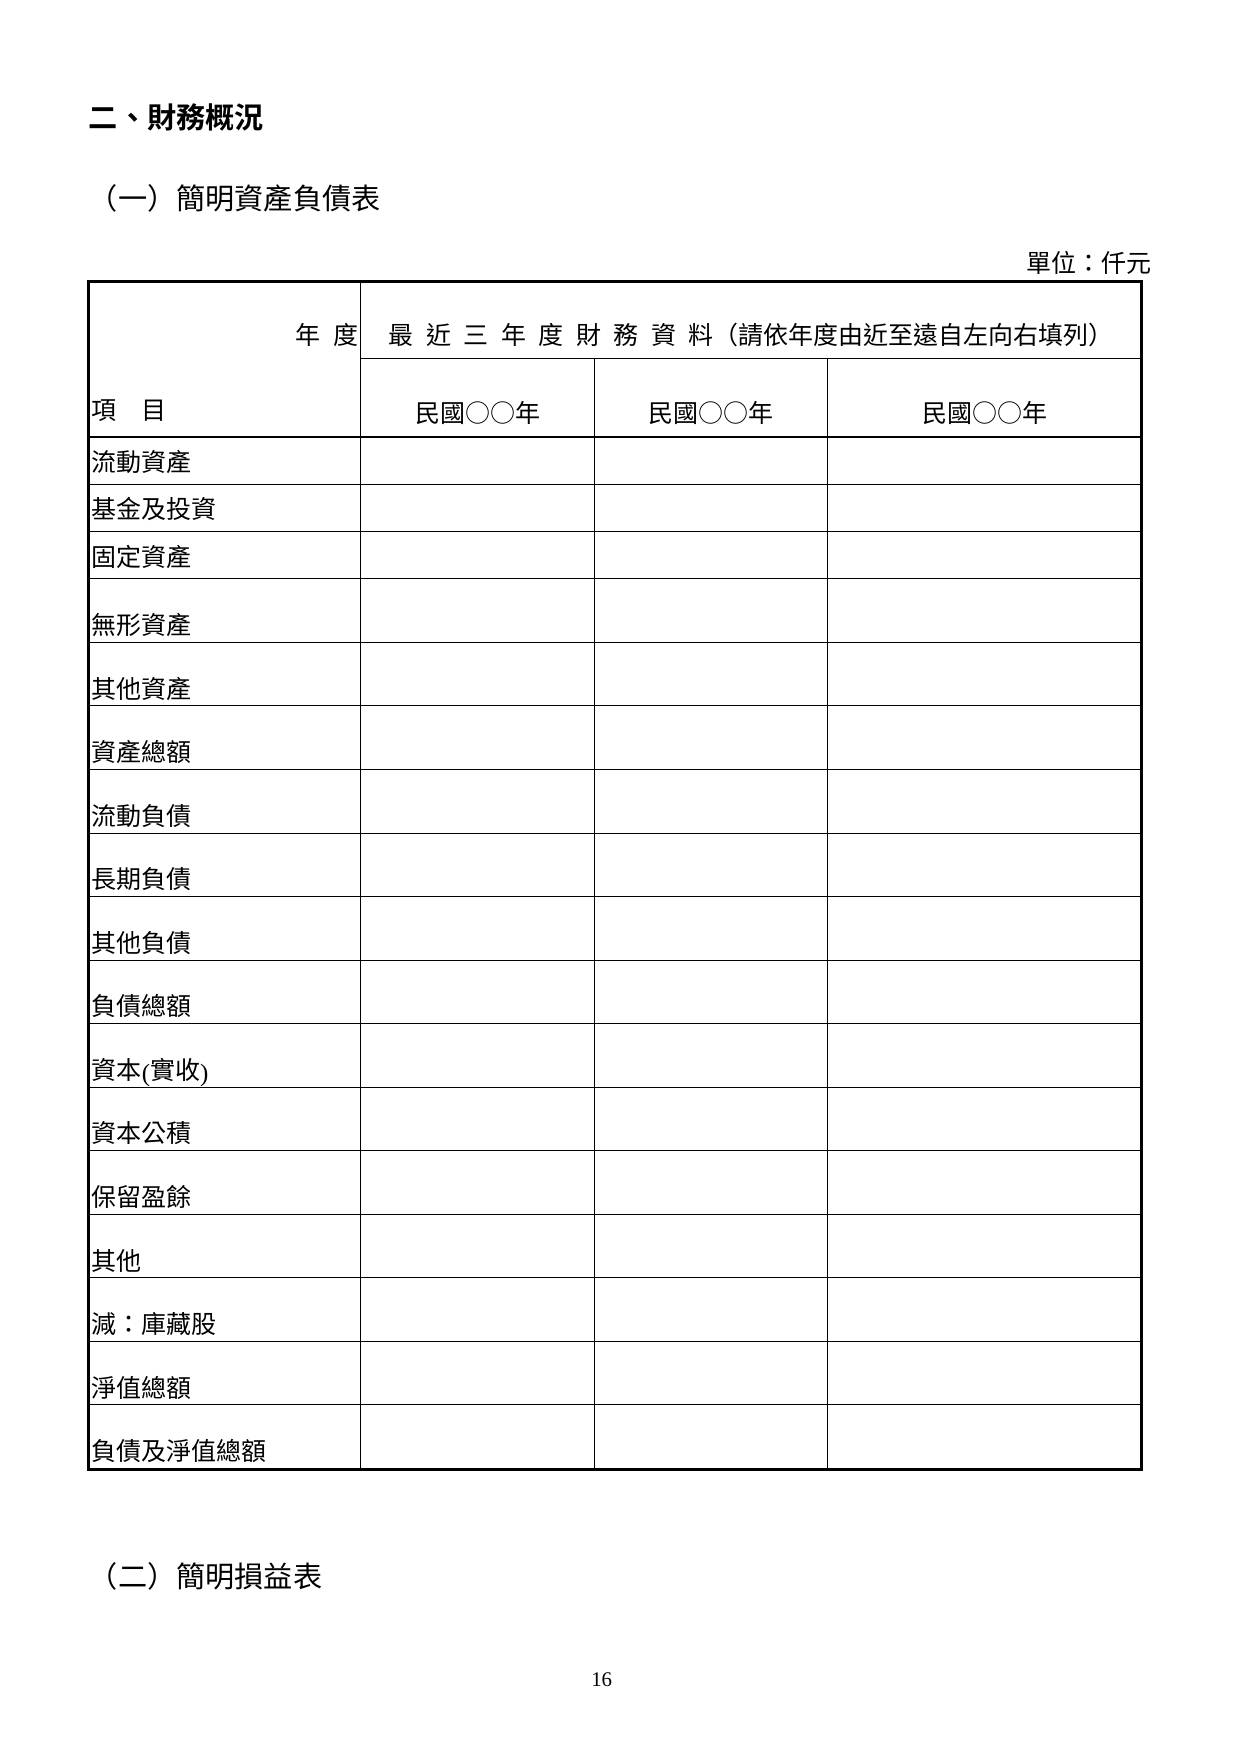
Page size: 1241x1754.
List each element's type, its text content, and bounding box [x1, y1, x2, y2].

table_cell [595, 1278, 827, 1341]
table_cell [828, 1151, 1140, 1214]
table_cell [361, 1342, 594, 1404]
table_cell [828, 485, 1140, 531]
table_cell 基金及投資 [90, 485, 360, 531]
table_cell [828, 1024, 1140, 1087]
table_header 最 近 三 年 度 財 務 資 料（請依年度由近至遠自左向右填列） [361, 283, 1140, 358]
table_cell [595, 1342, 827, 1404]
table_cell [595, 1151, 827, 1214]
table_cell [828, 706, 1140, 769]
table_cell 資本公積 [90, 1088, 360, 1150]
table_cell [595, 532, 827, 578]
table_cell 無形資產 [90, 579, 360, 642]
table_cell 資本(實收) [90, 1024, 360, 1087]
table_cell [361, 1278, 594, 1341]
table_cell [595, 579, 827, 642]
table_cell [828, 961, 1140, 1023]
table_cell [595, 834, 827, 896]
table_cell [828, 834, 1140, 896]
table_cell [828, 1088, 1140, 1150]
table_cell [361, 438, 594, 484]
table_cell [361, 532, 594, 578]
table_cell [595, 1088, 827, 1150]
text （一）簡明資產負債表 [89, 155, 1152, 218]
table_cell [828, 1342, 1140, 1404]
table_cell [361, 770, 594, 832]
table_cell [828, 532, 1140, 578]
table_header 年 度 項 目 [90, 283, 360, 436]
table_cell 流動資產 [90, 438, 360, 484]
table_cell [828, 579, 1140, 642]
table_cell [361, 1088, 594, 1150]
table_cell 減：庫藏股 [90, 1278, 360, 1341]
table_cell 其他 [90, 1215, 360, 1277]
table_cell [828, 1215, 1140, 1277]
table_cell 民國○○年 [595, 359, 827, 436]
table_cell [595, 1405, 827, 1468]
table_cell [828, 438, 1140, 484]
table_cell 淨值總額 [90, 1342, 360, 1404]
table_cell [595, 1024, 827, 1087]
table_cell [595, 770, 827, 832]
table_cell [361, 1405, 594, 1468]
table_cell [361, 1215, 594, 1277]
table_cell [828, 897, 1140, 959]
table_cell 其他負債 [90, 897, 360, 959]
table_cell [595, 706, 827, 769]
table_cell 負債及淨值總額 [90, 1405, 360, 1468]
table_cell [828, 1278, 1140, 1341]
table_cell [595, 485, 827, 531]
table_cell 保留盈餘 [90, 1151, 360, 1214]
table_cell [361, 961, 594, 1023]
table_cell 長期負債 [90, 834, 360, 896]
text 單位：仟元 [89, 218, 1152, 280]
table_cell [361, 485, 594, 531]
table_cell [361, 706, 594, 769]
table_cell [361, 1024, 594, 1087]
subtitle 二、財務概況 [89, 74, 1152, 136]
table_cell 固定資產 [90, 532, 360, 578]
table_cell [361, 1151, 594, 1214]
table_cell [595, 438, 827, 484]
table_cell 資產總額 [90, 706, 360, 769]
table_cell [595, 1215, 827, 1277]
table_cell 民國○○年 [828, 359, 1140, 436]
table_cell [595, 897, 827, 959]
table_cell [828, 770, 1140, 832]
table_cell 流動負債 [90, 770, 360, 832]
table_cell 其他資產 [90, 643, 360, 705]
table_cell [361, 834, 594, 896]
table_cell [361, 579, 594, 642]
table_cell 民國○○年 [361, 359, 594, 436]
table_cell [361, 643, 594, 705]
table_cell [361, 897, 594, 959]
table_cell 負債總額 [90, 961, 360, 1023]
table_cell [595, 961, 827, 1023]
table_cell [828, 643, 1140, 705]
table_cell [595, 643, 827, 705]
text （二）簡明損益表 [89, 1533, 1152, 1596]
table_cell [828, 1405, 1140, 1468]
